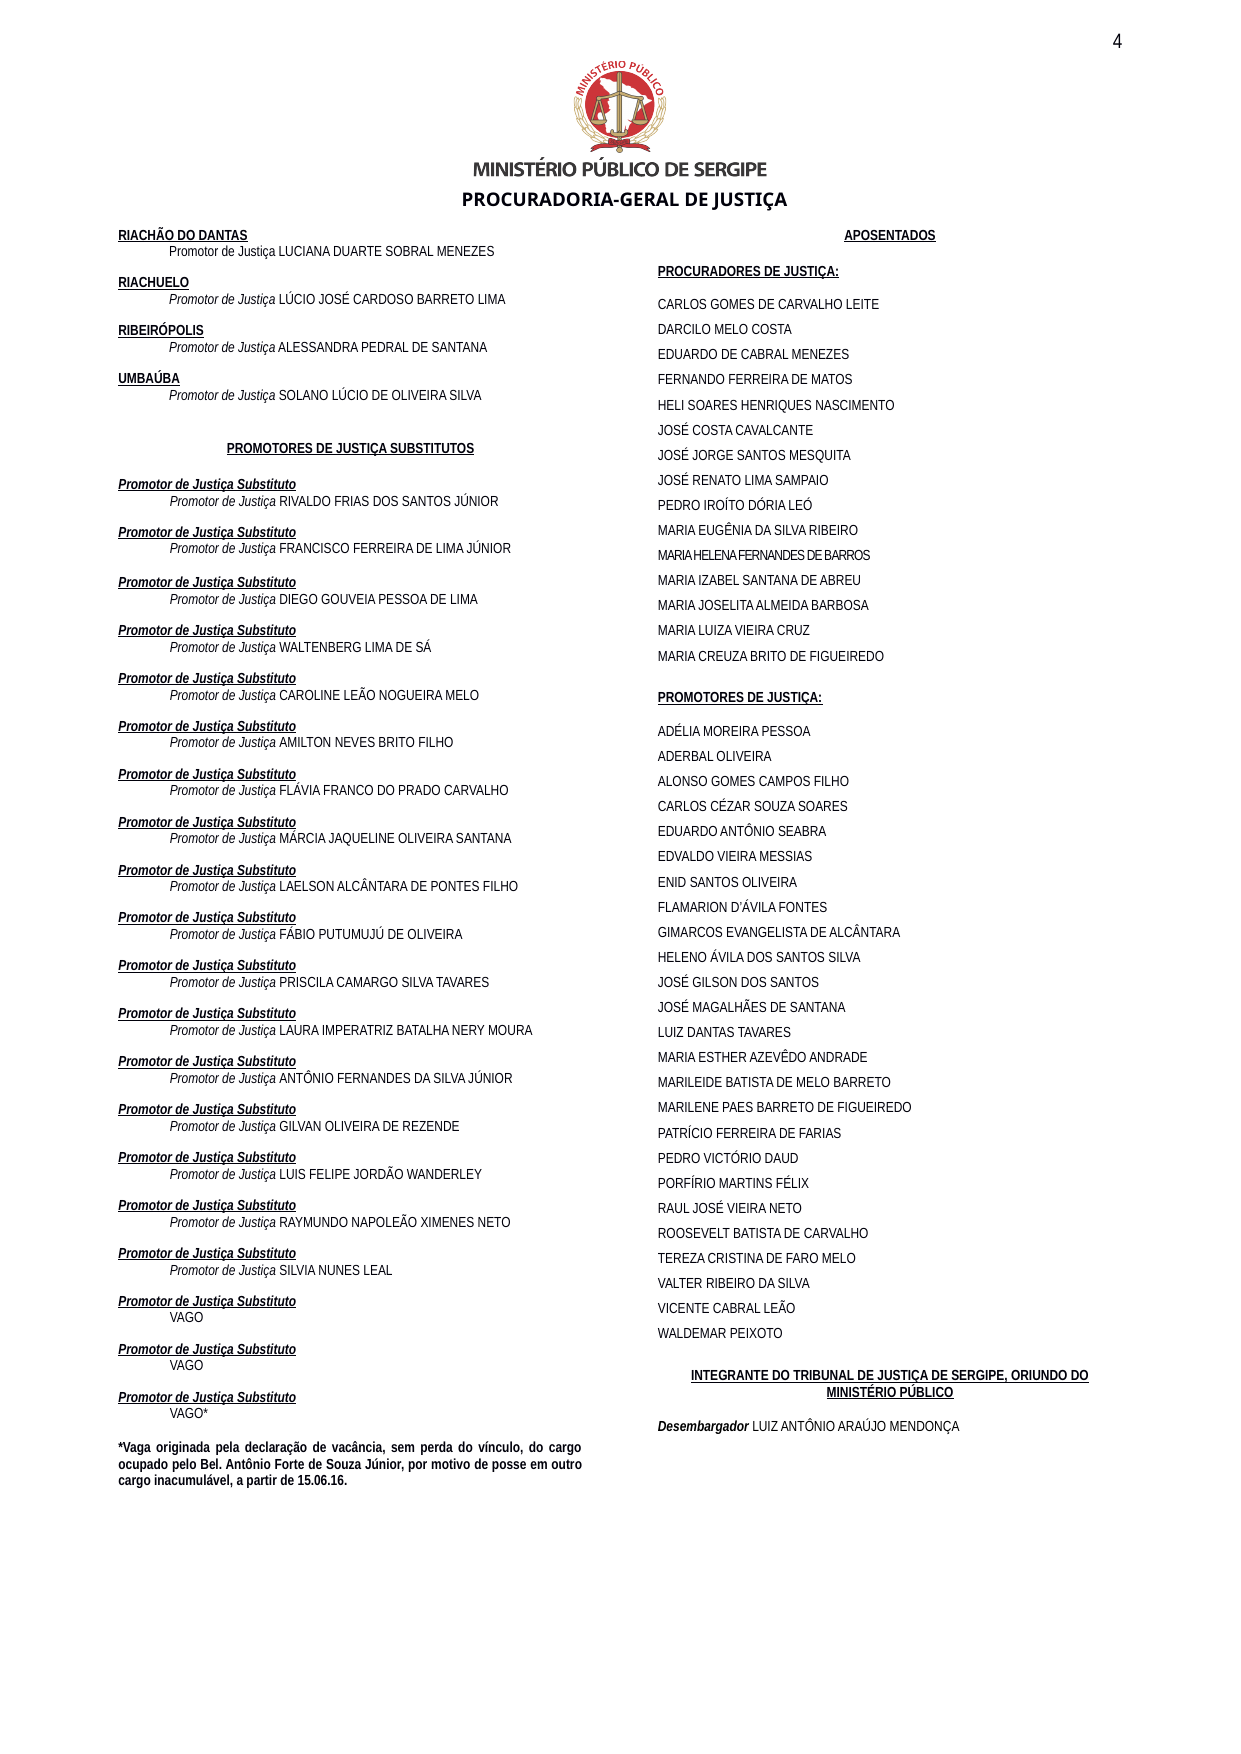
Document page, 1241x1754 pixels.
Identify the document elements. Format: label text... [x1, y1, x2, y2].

text GIMARCOS EVANGELISTA DE ALCÂNTARA [658, 923, 1122, 940]
text HELI SOARES HENRIQUES NASCIMENTO [658, 396, 1122, 413]
text Promotor de Justiça Substituto [118, 1244, 583, 1261]
text JOSÉ COSTA CAVALCANTE [658, 421, 1122, 438]
text Promotor de Justiça Substituto [118, 765, 583, 782]
text CARLOS GOMES DE CARVALHO LEITE [658, 296, 1122, 313]
text MARILENE PAES BARRETO DE FIGUEIREDO [658, 1099, 1122, 1116]
text MARIA ESTHER AZEVÊDO ANDRADE [658, 1049, 1122, 1066]
text Promotor de Justiça RIVALDO FRIAS DOS SANTOS JÚNIOR [118, 492, 583, 509]
text MARIA JOSELITA ALMEIDA BARBOSA [658, 597, 1122, 614]
text Promotor de Justiça Substituto [118, 1292, 583, 1309]
text Promotor de Justiça Substituto [118, 1197, 583, 1213]
text PEDRO IROÍTO DÓRIA LEÓ [658, 497, 1122, 513]
text ALONSO GOMES CAMPOS FILHO [658, 773, 1122, 790]
text ADÉLIA MOREIRA PESSOA [658, 723, 1122, 739]
text JOSÉ GILSON DOS SANTOS [658, 974, 1122, 991]
text Promotor de Justiça SOLANO LÚCIO DE OLIVEIRA SILVA [117, 387, 583, 404]
text Promotor de Justiça Substituto [118, 523, 583, 540]
text Promotor de Justiça Substituto [118, 1005, 583, 1022]
text UMBAÚBA [118, 370, 583, 387]
text VAGO* [118, 1405, 583, 1422]
text EDUARDO DE CABRAL MENEZES [658, 346, 1122, 363]
text MARILEIDE BATISTA DE MELO BARRETO [658, 1074, 1122, 1091]
text PATRÍCIO FERREIRA DE FARIAS [658, 1124, 1122, 1141]
text ADERBAL OLIVEIRA [658, 748, 1122, 764]
text Promotor de Justiça Substituto [118, 574, 583, 591]
text Desembargador LUIZ ANTÔNIO ARAÚJO MENDONÇA [658, 1417, 1122, 1434]
text Promotor de Justiça LUIS FELIPE JORDÃO WANDERLEY [118, 1166, 583, 1182]
text RIACHÃO DO DANTAS [118, 226, 583, 243]
text Promotor de Justiça Substituto [118, 1149, 583, 1166]
text INTEGRANTE DO TRIBUNAL DE JUSTIÇA DE SERGIPE, ORIUNDO DO MINISTÉRIO PÚBLICO [658, 1367, 1122, 1401]
text VALTER RIBEIRO DA SILVA [658, 1275, 1122, 1292]
text VAGO [118, 1357, 583, 1374]
text APOSENTADOS [658, 226, 1122, 243]
text DARCILO MELO COSTA [658, 321, 1122, 338]
text MARIA LUIZA VIEIRA CRUZ [658, 622, 1122, 639]
text RIACHUELO [118, 274, 583, 291]
text Promotor de Justiça WALTENBERG LIMA DE SÁ [118, 638, 583, 655]
text Promotor de Justiça Substituto [118, 813, 583, 830]
text PROMOTORES DE JUSTIÇA SUBSTITUTOS [118, 439, 583, 456]
text Promotor de Justiça PRISCILA CAMARGO SILVA TAVARES [118, 974, 583, 991]
text Promotor de Justiça LUCIANA DUARTE SOBRAL MENEZES [117, 243, 583, 260]
text EDUARDO ANTÔNIO SEABRA [658, 823, 1122, 840]
text ROOSEVELT BATISTA DE CARVALHO [658, 1225, 1122, 1242]
text Promotor de Justiça Substituto [118, 957, 583, 974]
text *Vaga originada pela declaração de vacância, sem perda do vínculo, do cargo ocupado pelo Bel. Antônio Forte de Souza Júnior, por motivo de posse em outro cargo inacumulável, a partir de 15.06.16. [118, 1439, 583, 1489]
text JOSÉ MAGALHÃES DE SANTANA [658, 999, 1122, 1016]
text Promotor de Justiça LAURA IMPERATRIZ BATALHA NERY MOURA [118, 1022, 583, 1038]
text Promotor de Justiça DIEGO GOUVEIA PESSOA DE LIMA [118, 591, 583, 607]
text Promotor de Justiça Substituto [118, 861, 583, 878]
text RIBEIRÓPOLIS [118, 322, 583, 339]
text Promotor de Justiça AMILTON NEVES BRITO FILHO [118, 734, 583, 751]
text PEDRO VICTÓRIO DAUD [658, 1149, 1122, 1166]
text ENID SANTOS OLIVEIRA [658, 873, 1122, 890]
text JOSÉ RENATO LIMA SAMPAIO [658, 472, 1122, 488]
text PROMOTORES DE JUSTIÇA: [658, 689, 1122, 706]
text Promotor de Justiça Substituto [118, 1053, 583, 1070]
text Promotor de Justiça Substituto [118, 717, 583, 734]
text PROCURADORES DE JUSTIÇA: [658, 262, 1122, 279]
text LUIZ DANTAS TAVARES [658, 1024, 1122, 1041]
text VICENTE CABRAL LEÃO [658, 1300, 1122, 1317]
text MARIA IZABEL SANTANA DE ABREU [658, 572, 1122, 589]
text Promotor de Justiça LÚCIO JOSÉ CARDOSO BARRETO LIMA [117, 291, 583, 308]
text Promotor de Justiça Substituto [118, 1340, 583, 1357]
text Promotor de Justiça ALESSANDRA PEDRAL DE SANTANA [117, 339, 583, 356]
text Promotor de Justiça Substituto [118, 1388, 583, 1405]
text Promotor de Justiça Substituto [118, 622, 583, 638]
text Promotor de Justiça LAELSON ALCÂNTARA DE PONTES FILHO [118, 878, 583, 895]
text Promotor de Justiça Substituto [118, 909, 583, 926]
text Promotor de Justiça GILVAN OLIVEIRA DE REZENDE [118, 1118, 583, 1134]
text FERNANDO FERREIRA DE MATOS [658, 371, 1122, 388]
text Promotor de Justiça CAROLINE LEÃO NOGUEIRA MELO [118, 686, 583, 703]
text RAUL JOSÉ VIEIRA NETO [658, 1200, 1122, 1216]
text FLAMARION D’ÁVILA FONTES [658, 898, 1122, 915]
text EDVALDO VIEIRA MESSIAS [658, 848, 1122, 865]
text Promotor de Justiça ANTÔNIO FERNANDES DA SILVA JÚNIOR [118, 1070, 583, 1086]
text MARIA EUGÊNIA DA SILVA RIBEIRO [658, 522, 1122, 538]
text Promotor de Justiça Substituto [118, 1101, 583, 1118]
text CARLOS CÉZAR SOUZA SOARES [658, 798, 1122, 815]
text MARIA HELENA FERNANDES DE BARROS [658, 547, 1122, 564]
text VAGO [118, 1309, 583, 1326]
text Promotor de Justiça MÁRCIA JAQUELINE OLIVEIRA SANTANA [118, 830, 583, 847]
text JOSÉ JORGE SANTOS MESQUITA [658, 446, 1122, 463]
text Promotor de Justiça FÁBIO PUTUMUJÚ DE OLIVEIRA [118, 926, 583, 943]
picture [473, 61, 767, 179]
text Promotor de Justiça FLÁVIA FRANCO DO PRADO CARVALHO [118, 782, 583, 799]
text Promotor de Justiça FRANCISCO FERREIRA DE LIMA JÚNIOR [118, 540, 583, 557]
text HELENO ÁVILA DOS SANTOS SILVA [658, 949, 1122, 965]
text TEREZA CRISTINA DE FARO MELO [658, 1250, 1122, 1267]
text Promotor de Justiça SILVIA NUNES LEAL [118, 1261, 583, 1278]
text PORFÍRIO MARTINS FÉLIX [658, 1174, 1122, 1191]
text Promotor de Justiça Substituto [118, 476, 583, 492]
text Promotor de Justiça Substituto [118, 669, 583, 686]
text MARIA CREUZA BRITO DE FIGUEIREDO [658, 647, 1122, 664]
text WALDEMAR PEIXOTO [658, 1325, 1122, 1342]
text Promotor de Justiça RAYMUNDO NAPOLEÃO XIMENES NETO [118, 1213, 583, 1230]
